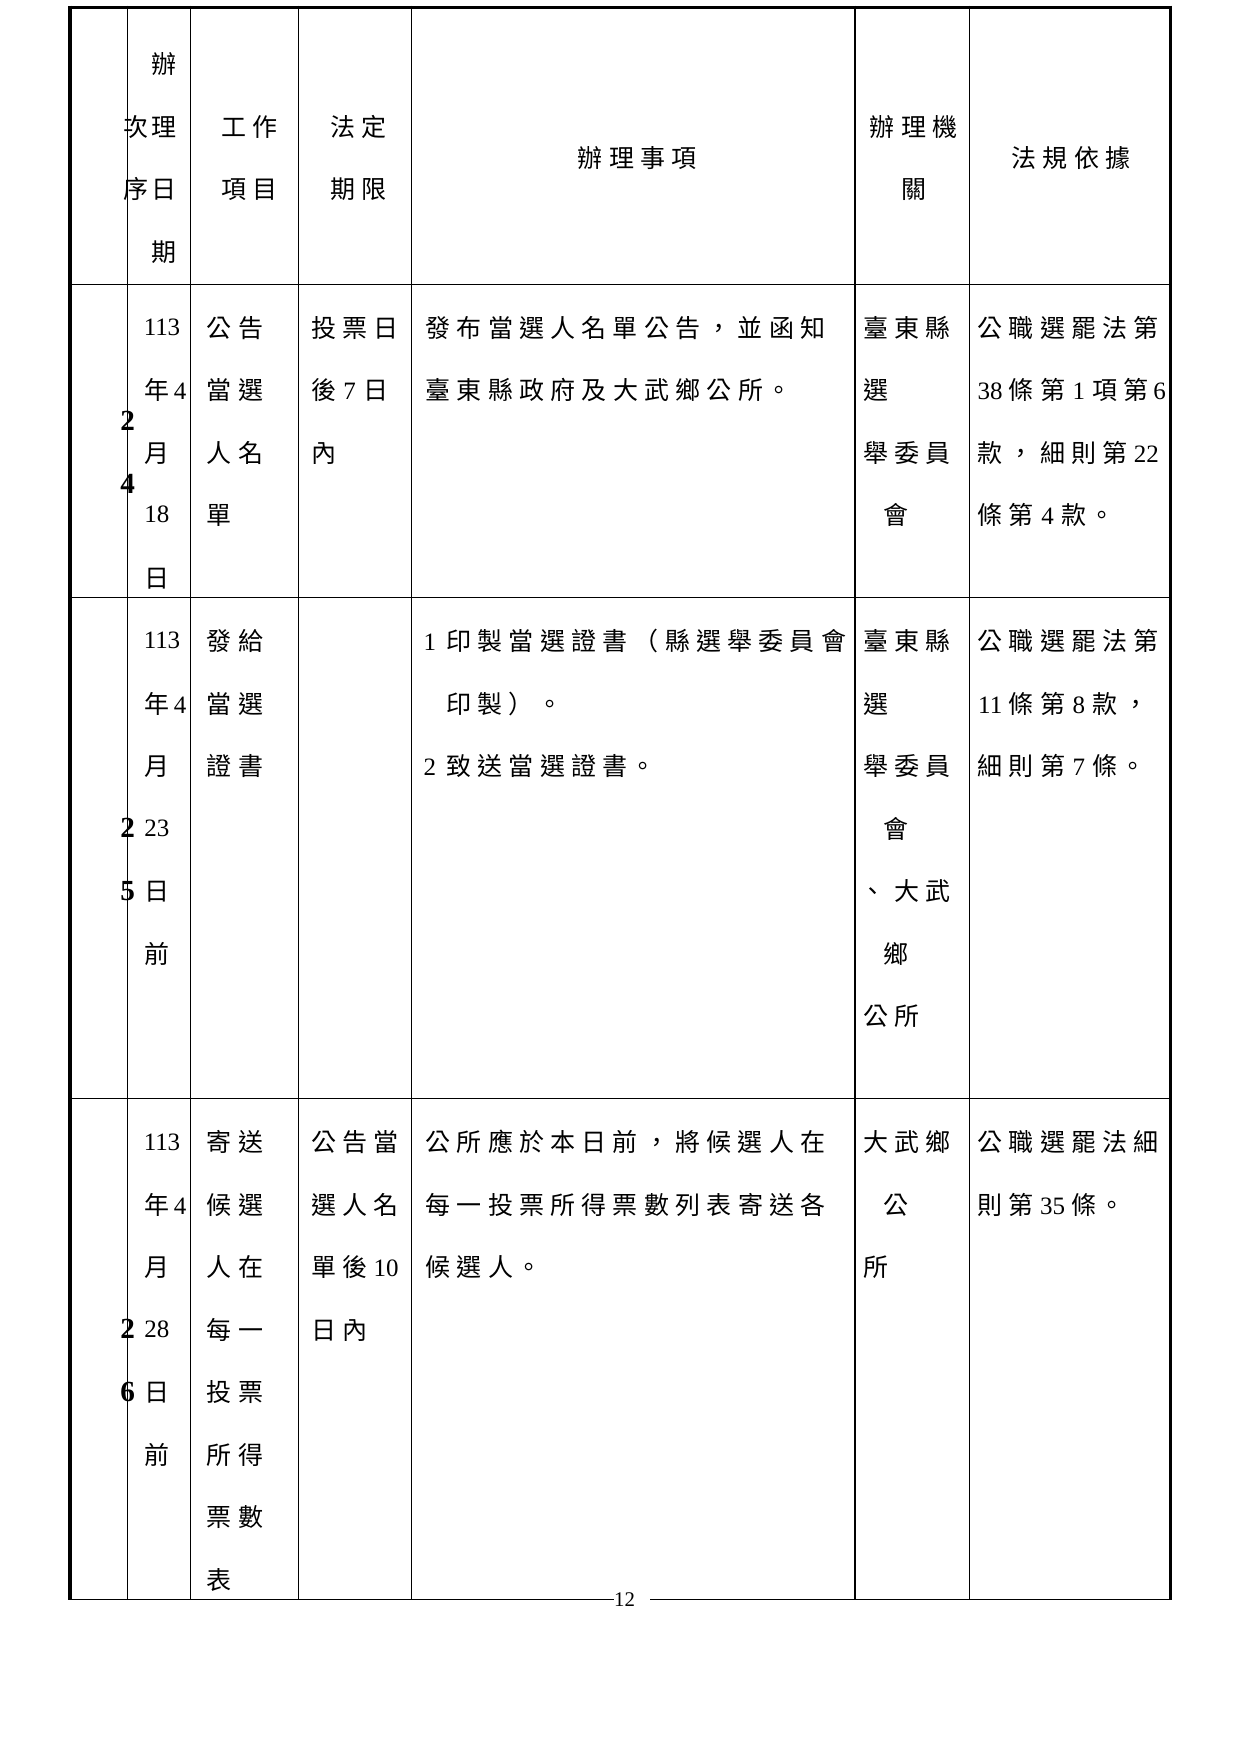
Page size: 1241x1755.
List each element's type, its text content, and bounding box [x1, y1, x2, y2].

table_cell 公職選罷法第11條第8款，細則第7條。 [970, 598, 1169, 1098]
table_cell [299, 598, 411, 1098]
table_cell 公職選罷法第38條第1項第6款，細則第22條第4款。 [970, 285, 1169, 597]
table_cell 113年4月18日 [128, 285, 190, 597]
table_cell 投票日後7日內 [299, 285, 411, 597]
table_cell 發給當選證書 [191, 598, 298, 1098]
table_header 法規依據 [970, 9, 1169, 284]
table_cell 25 [72, 598, 127, 1098]
table_header 辦理機關 [856, 9, 969, 284]
table_cell 26 [72, 1099, 127, 1599]
table_cell 公所應於本日前，將候選人在每一投票所得票數列表寄送各候選人。 [412, 1099, 854, 1599]
table_header 工作 項目 [191, 9, 298, 284]
table_cell 1 印製當選證書（縣選舉委員會印製）。 2 致送當選證書。 [412, 598, 854, 1098]
table_cell 發布當選人名單公告，並函知臺東縣政府及大武鄉公所。 [412, 285, 854, 597]
table_cell 寄送候選人在每一投票所得票數表 [191, 1099, 298, 1599]
table_cell 臺東縣選 舉委員會 [856, 285, 969, 597]
table_cell 公告當選人名單 [191, 285, 298, 597]
table_cell 大武鄉公 所 [856, 1099, 969, 1599]
table_cell 臺東縣選 舉委員會 、大武鄉 公所 [856, 598, 969, 1098]
table_header 辦理日期 [128, 9, 190, 284]
table_cell 公告當選人名單後10日內 [299, 1099, 411, 1599]
table_cell 24 [72, 285, 127, 597]
table_cell 113年4月23 日前 [128, 598, 190, 1098]
table_header 法定 期限 [299, 9, 411, 284]
table_header 辦理事項 [412, 9, 854, 284]
table_cell 113年4月28日前 [128, 1099, 190, 1599]
table_cell 公職選罷法細則第35條。 [970, 1099, 1169, 1599]
table_header 次序 [72, 9, 127, 284]
